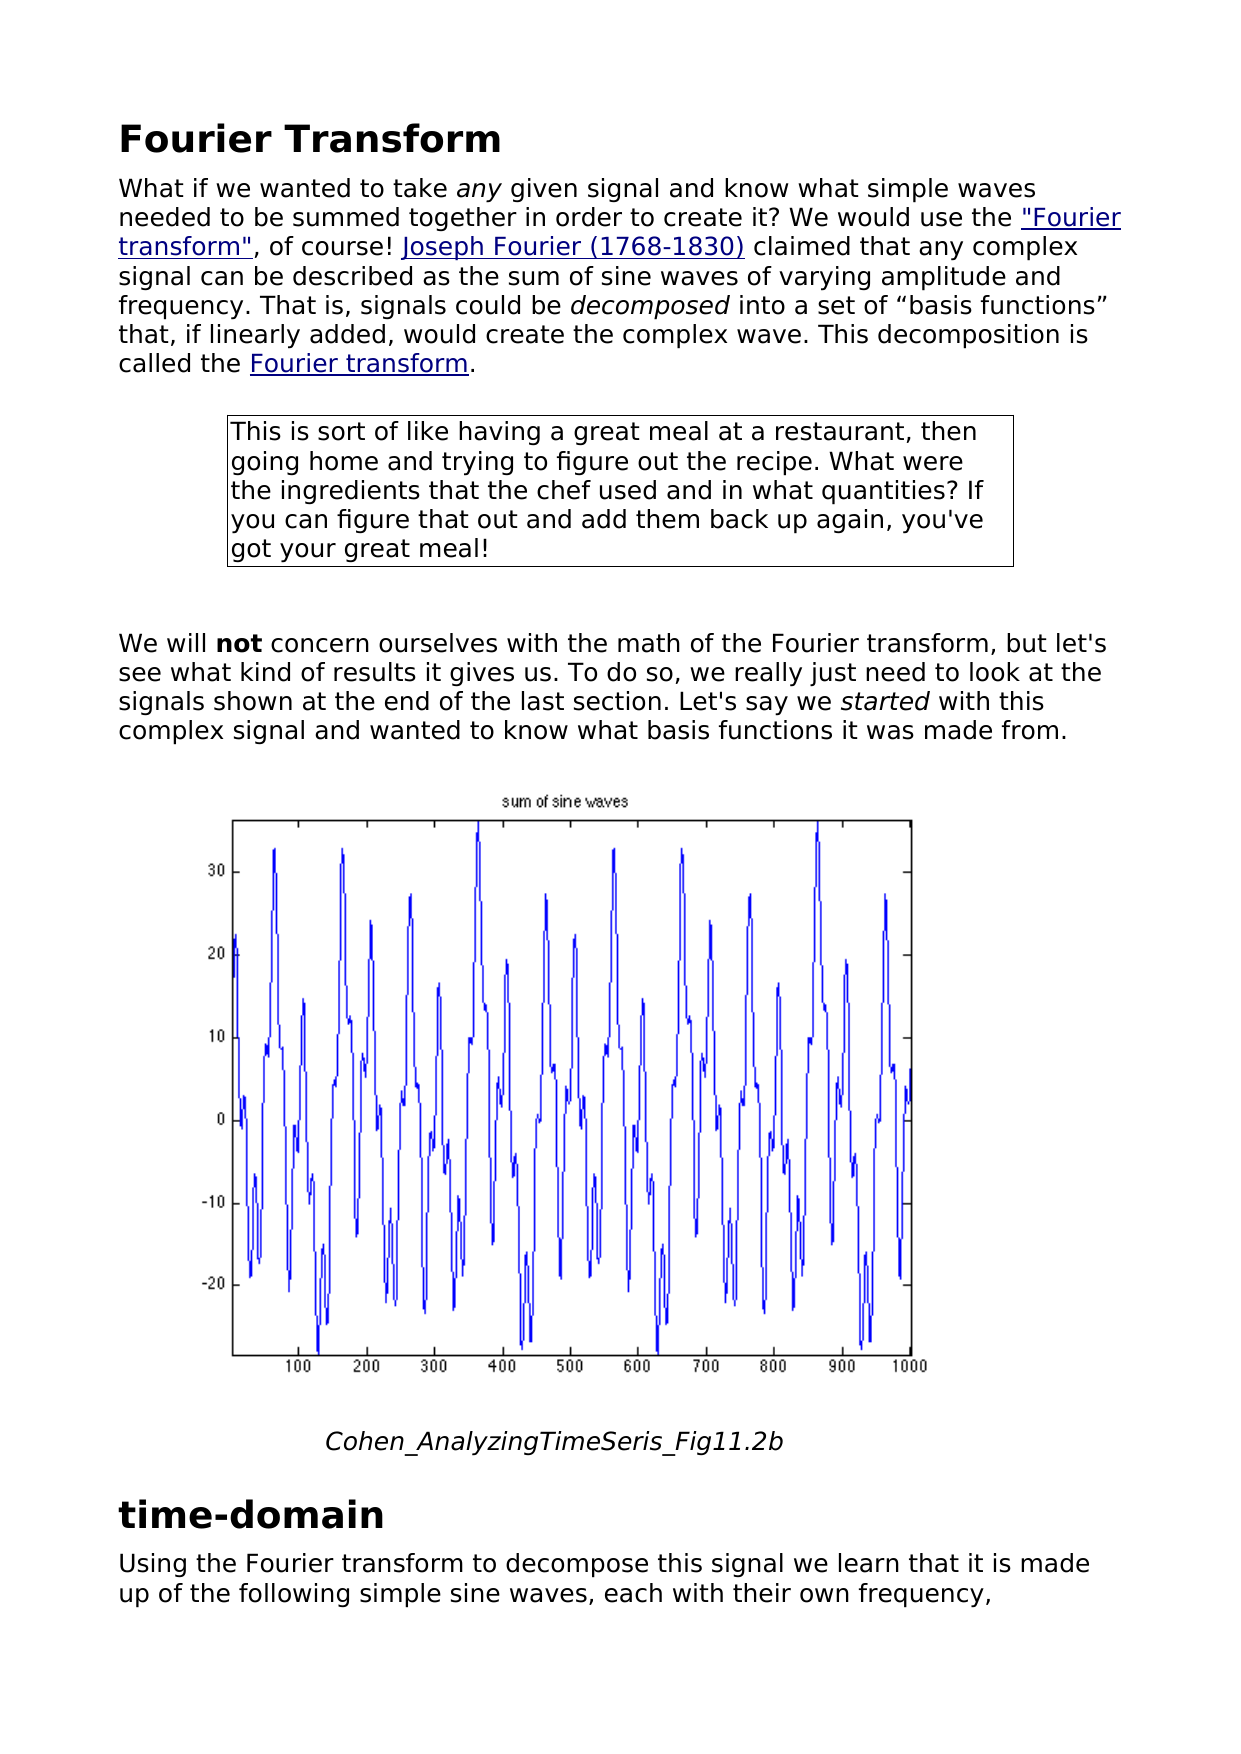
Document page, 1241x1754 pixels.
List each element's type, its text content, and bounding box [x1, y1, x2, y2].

text What if we wanted to take any given signal and know what simple waves needed to be summed together in order to create it? We would use the "Fourier transform", of course! Joseph Fourier (1768-1830) claimed that any complex signal can be described as the sum of sine waves of varying amplitude and frequency. That is, signals could be decomposed into a set of “basis functions” that, if linearly added, would create the complex wave. This decomposition is called the Fourier transform. [118, 174, 1122, 378]
table_header This is sort of like having a great meal at a restaurant, then going home and trying to figure out the recipe. What were the ingredients that the chef used and in what quantities? If you can figure that out and add them back up again, you've got your great meal! [228, 416, 1013, 566]
text Using the Fourier transform to decompose this signal we learn that it is made up of the following simple sine waves, each with their own frequency, [118, 1549, 1122, 1608]
picture [118, 770, 994, 1427]
subtitle time-domain [118, 1493, 1122, 1537]
text Cohen_AnalyzingTimeSeris_Fig11.2b [118, 1427, 993, 1456]
subtitle Fourier Transform [118, 118, 1122, 162]
text We will not concern ourselves with the math of the Fourier transform, but let's see what kind of results it gives us. To do so, we really just need to look at the signals shown at the end of the last section. Let's say we started with this complex signal and wanted to know what basis functions it was made from. [118, 629, 1122, 746]
